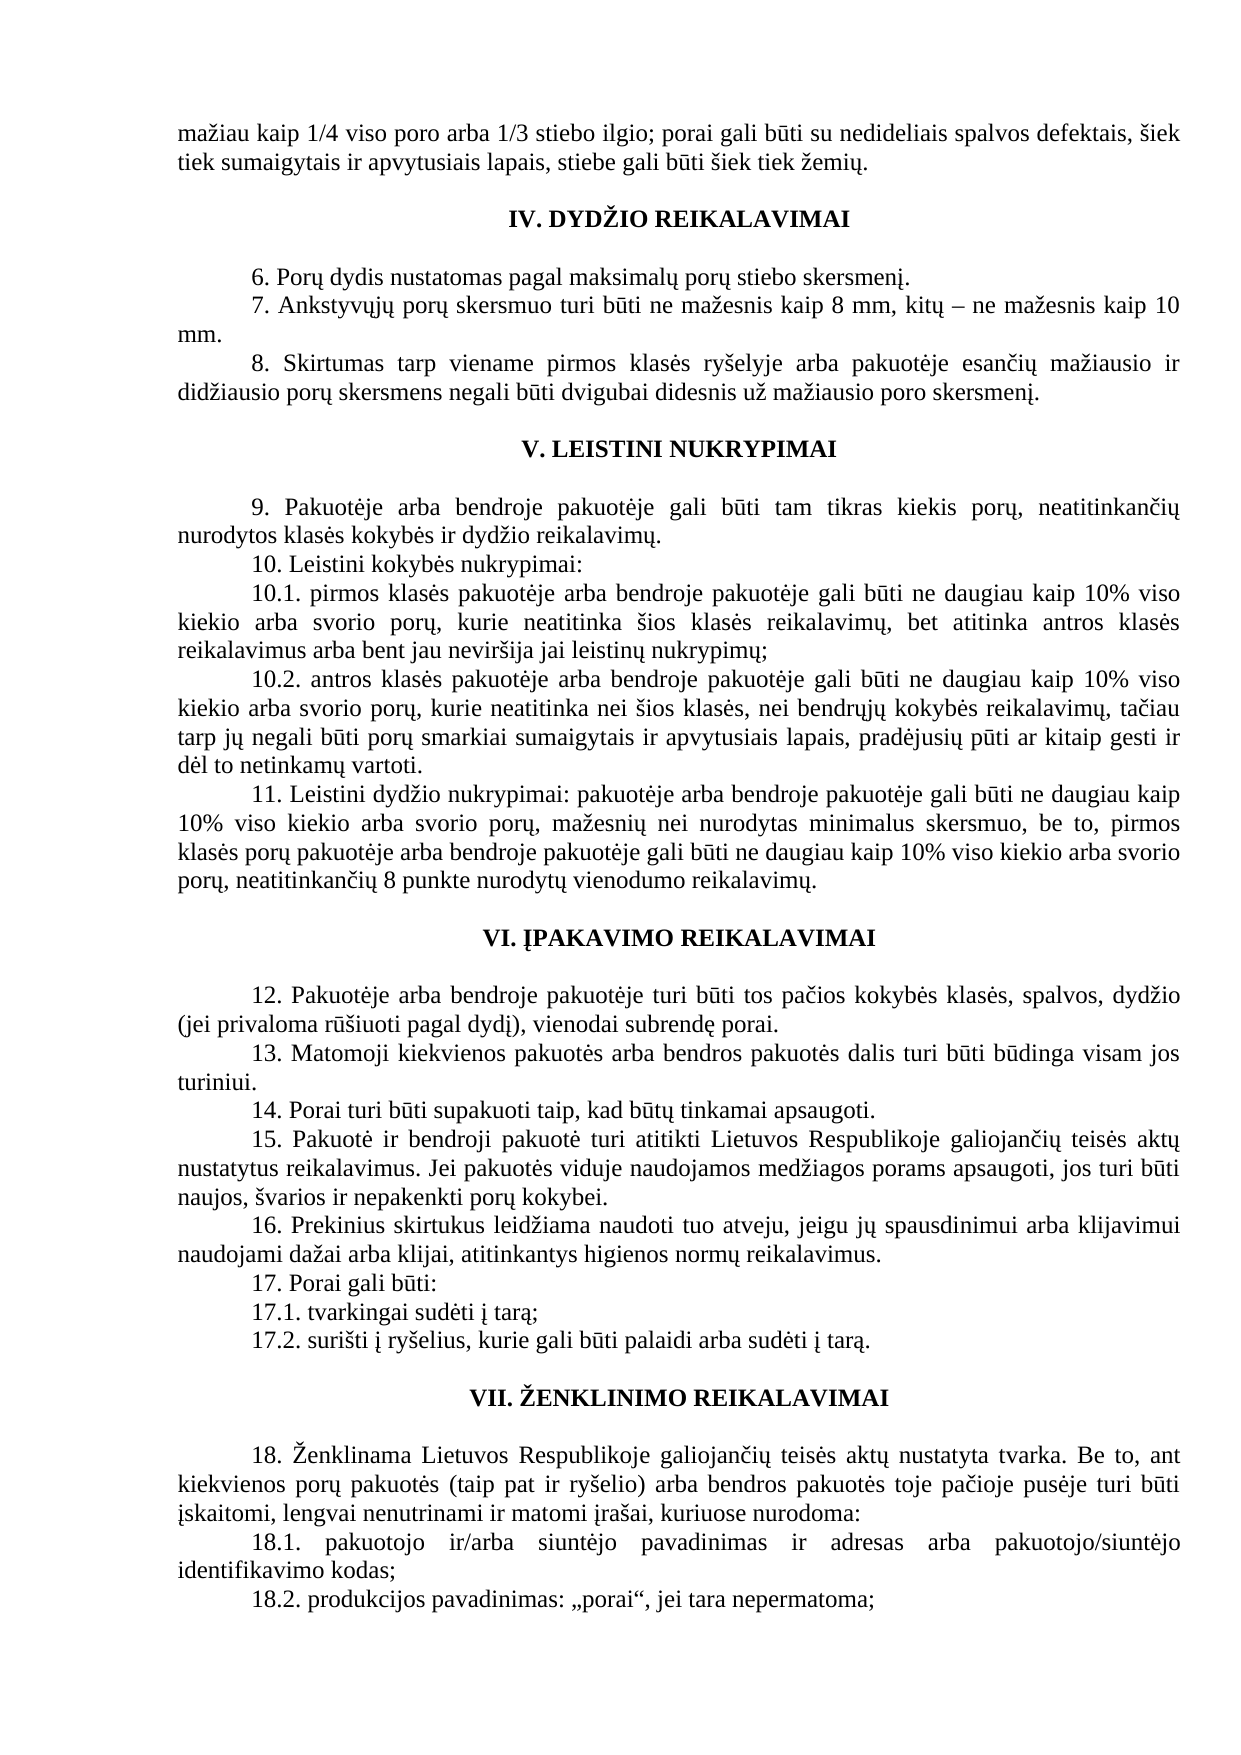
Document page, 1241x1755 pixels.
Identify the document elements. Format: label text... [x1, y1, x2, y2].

text 15. Pakuotė ir bendroji pakuotė turi atitikti Lietuvos Respublikoje galiojančių teisės aktų nustatytus reikalavimus. Jei pakuotės viduje naudojamos medžiagos porams apsaugoti, jos turi būti naujos, švarios ir nepakenkti porų kokybei. [177, 1124, 1181, 1211]
text V. LEISTINi NUKRYPIMai [177, 434, 1181, 463]
text 9. Pakuotėje arba bendroje pakuotėje gali būti tam tikras kiekis porų, neatitinkančių nurodytos klasės kokybės ir dydžio reikalavimų. [177, 492, 1181, 549]
text 18.1. pakuotojo ir/arba siuntėjo pavadinimas ir adresas arba pakuotojo/siuntėjo identifikavimo kodas; [177, 1527, 1181, 1584]
text 10. Leistini kokybės nukrypimai: [177, 549, 1181, 578]
text 6. Porų dydis nustatomas pagal maksimalų porų stiebo skersmenį. [177, 262, 1181, 291]
text 12. Pakuotėje arba bendroje pakuotėje turi būti tos pačios kokybės klasės, spalvos, dydžio (jei privaloma rūšiuoti pagal dydį), vienodai subrendę porai. [177, 981, 1181, 1038]
text 14. Porai turi būti supakuoti taip, kad būtų tinkamai apsaugoti. [177, 1096, 1181, 1124]
text mažiau kaip 1/4 viso poro arba 1/3 stiebo ilgio; porai gali būti su nedideliais spalvos defektais, šiek tiek sumaigytais ir apvytusiais lapais, stiebe gali būti šiek tiek žemių. [177, 118, 1181, 176]
text 17.1. tvarkingai sudėti į tarą; [177, 1297, 1181, 1326]
text 18. Ženklinama Lietuvos Respublikoje galiojančių teisės aktų nustatyta tvarka. Be to, ant kiekvienos porų pakuotės (taip pat ir ryšelio) arba bendros pakuotės toje pačioje pusėje turi būti įskaitomi, lengvai nenutrinami ir matomi įrašai, kuriuose nurodoma: [177, 1441, 1181, 1527]
text IV. DYDŽIO REIKALAVIMAI [177, 204, 1181, 233]
text 16. Prekinius skirtukus leidžiama naudoti tuo atveju, jeigu jų spausdinimui arba klijavimui naudojami dažai arba klijai, atitinkantys higienos normų reikalavimus. [177, 1211, 1181, 1268]
text 18.2. produkcijos pavadinimas: „porai“, jei tara nepermatoma; [177, 1584, 1181, 1613]
text 13. Matomoji kiekvienos pakuotės arba bendros pakuotės dalis turi būti būdinga visam jos turiniui. [177, 1038, 1181, 1096]
text 10.1. pirmos klasės pakuotėje arba bendroje pakuotėje gali būti ne daugiau kaip 10% viso kiekio arba svorio porų, kurie neatitinka šios klasės reikalavimų, bet atitinka antros klasės reikalavimus arba bent jau neviršija jai leistinų nukrypimų; [177, 578, 1181, 664]
text 10.2. antros klasės pakuotėje arba bendroje pakuotėje gali būti ne daugiau kaip 10% viso kiekio arba svorio porų, kurie neatitinka nei šios klasės, nei bendrųjų kokybės reikalavimų, tačiau tarp jų negali būti porų smarkiai sumaigytais ir apvytusiais lapais, pradėjusių pūti ar kitaip gesti ir dėl to netinkamų vartoti. [177, 664, 1181, 779]
text 17.2. surišti į ryšelius, kurie gali būti palaidi arba sudėti į tarą. [177, 1326, 1181, 1354]
text 11. Leistini dydžio nukrypimai: pakuotėje arba bendroje pakuotėje gali būti ne daugiau kaip 10% viso kiekio arba svorio porų, mažesnių nei nurodytas minimalus skersmuo, be to, pirmos klasės porų pakuotėje arba bendroje pakuotėje gali būti ne daugiau kaip 10% viso kiekio arba svorio porų, neatitinkančių 8 punkte nurodytų vienodumo reikalavimų. [177, 779, 1181, 894]
text 7. Ankstyvųjų porų skersmuo turi būti ne mažesnis kaip 8 mm, kitų – ne mažesnis kaip 10 mm. [177, 291, 1181, 348]
text VII. ŽENKLINIMO REIKALAVIMAI [177, 1383, 1181, 1412]
text VI. ĮPAKAVIMO reikalavimai [177, 923, 1181, 952]
text 8. Skirtumas tarp viename pirmos klasės ryšelyje arba pakuotėje esančių mažiausio ir didžiausio porų skersmens negali būti dvigubai didesnis už mažiausio poro skersmenį. [177, 348, 1181, 406]
text 17. Porai gali būti: [177, 1268, 1181, 1297]
